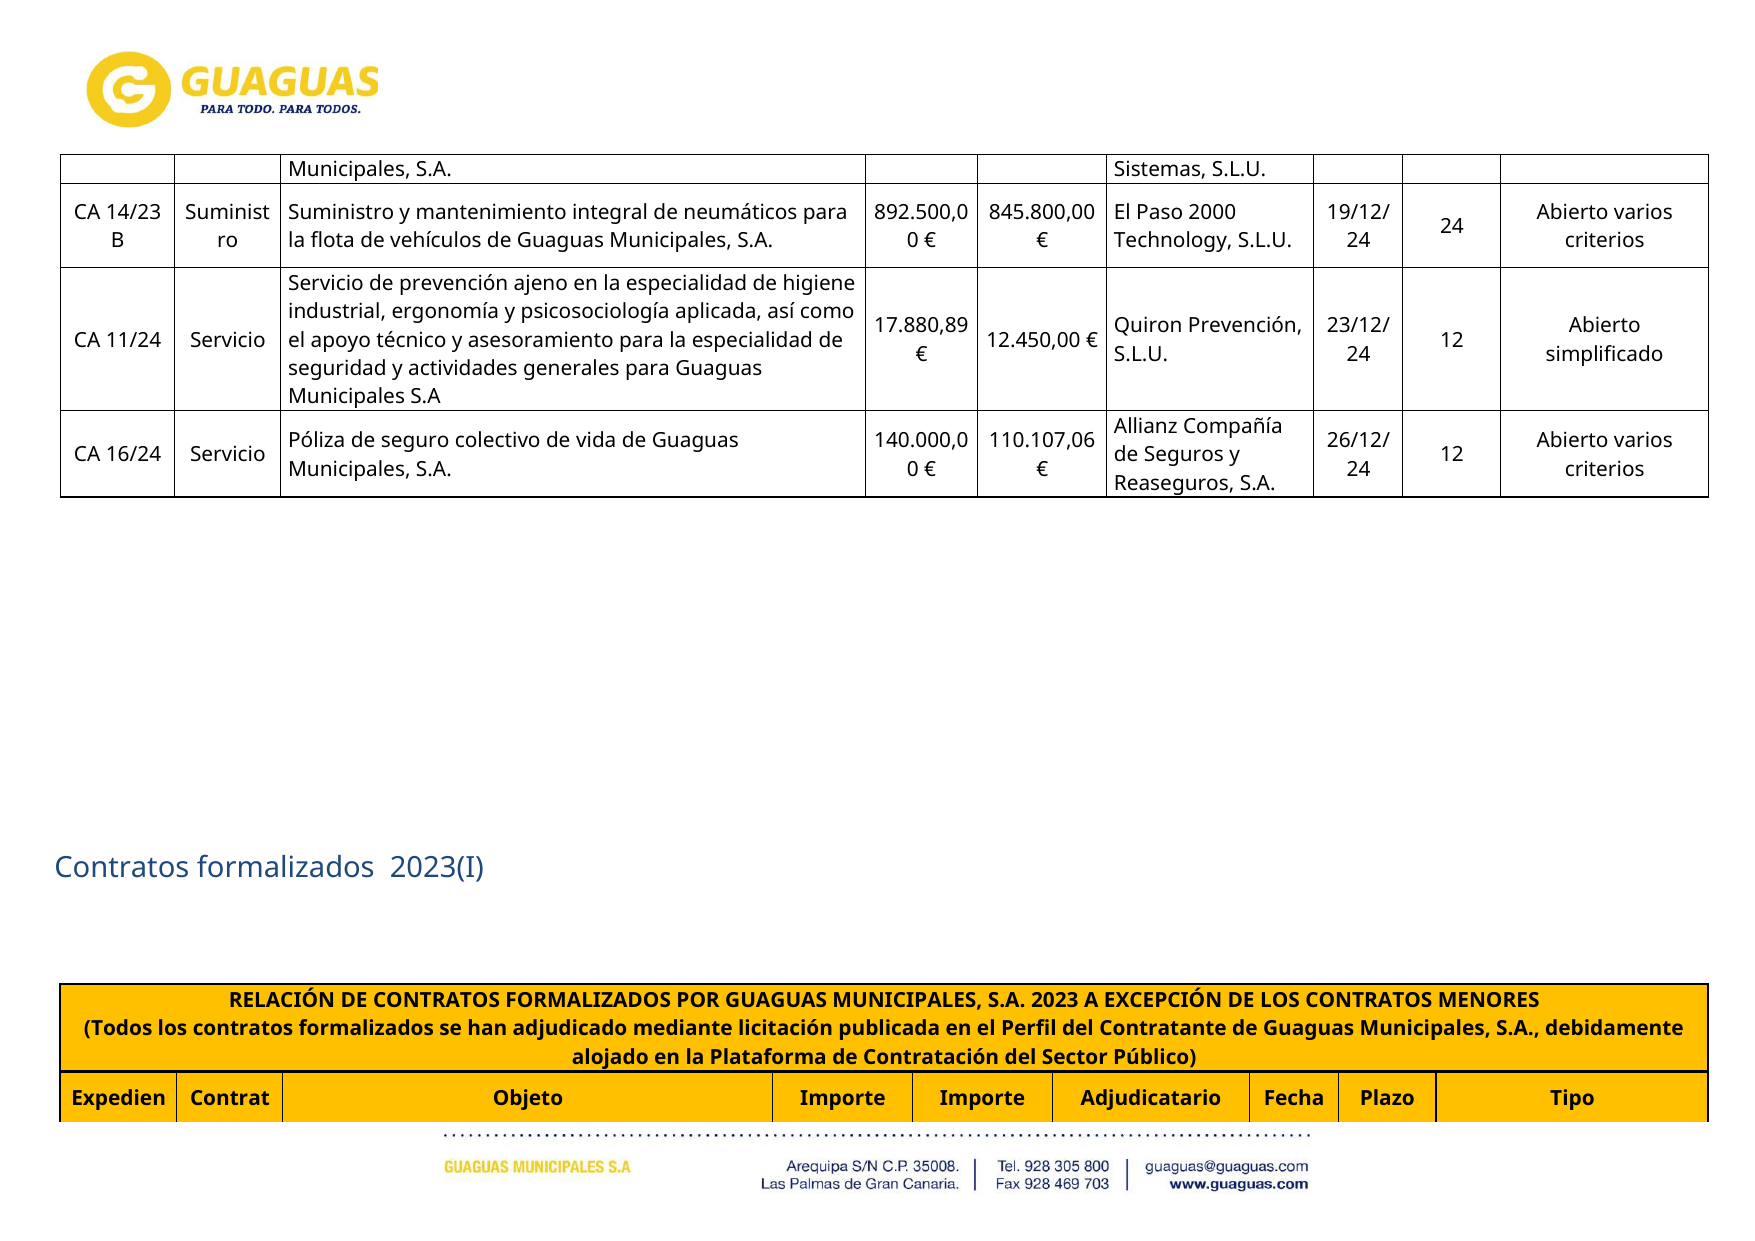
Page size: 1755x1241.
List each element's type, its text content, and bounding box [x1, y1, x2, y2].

table_cell 12 [1403, 411, 1500, 496]
table_cell [61, 155, 174, 182]
table_cell Expedien [61, 1073, 176, 1122]
table_cell 140.000,00 € [866, 411, 977, 496]
text Contratos formalizados 2023(I) [54, 846, 1694, 886]
table_cell Sistemas, S.L.U. [1107, 155, 1313, 182]
table_cell Quiron Prevención, S.L.U. [1107, 268, 1313, 410]
table_cell Suministro [175, 184, 280, 267]
table_cell Objeto [283, 1073, 772, 1122]
table_cell 110.107,06 € [978, 411, 1106, 496]
table_cell 19/12/24 [1314, 184, 1402, 267]
table_cell Abierto simplificado [1501, 268, 1708, 410]
table_cell Importe [773, 1073, 912, 1122]
table_cell Contrat [177, 1073, 282, 1122]
table_cell CA 11/24 [61, 268, 174, 410]
table_cell [1314, 155, 1402, 182]
table_cell El Paso 2000 Technology, S.L.U. [1107, 184, 1313, 267]
table_cell Suministro y mantenimiento integral de neumáticos para la flota de vehículos de Guaguas Municipales, S.A. [281, 184, 865, 267]
table_cell Importe [913, 1073, 1052, 1122]
table_cell Póliza de seguro colectivo de vida de Guaguas Municipales, S.A. [281, 411, 865, 496]
table_cell 17.880,89 € [866, 268, 977, 410]
picture [443, 1134, 1311, 1194]
picture [86, 51, 378, 128]
table_cell CA 14/23 B [61, 184, 174, 267]
table_cell Servicio [175, 268, 280, 410]
table_cell Tipo [1437, 1073, 1707, 1122]
table_cell Municipales, S.A. [281, 155, 865, 182]
table_cell Adjudicatario [1053, 1073, 1249, 1122]
table_cell [175, 155, 280, 182]
table_cell 23/12/24 [1314, 268, 1402, 410]
table_cell Abierto varios criterios [1501, 184, 1708, 267]
table_cell 845.800,00 € [978, 184, 1106, 267]
table_cell [866, 155, 977, 182]
table_cell Fecha [1250, 1073, 1338, 1122]
table_cell Servicio [175, 411, 280, 496]
table_cell CA 16/24 [61, 411, 174, 496]
table_cell Plazo [1339, 1073, 1435, 1122]
table_cell Allianz Compañía de Seguros y Reaseguros, S.A. [1107, 411, 1313, 496]
table_header RELACIÓN DE CONTRATOS FORMALIZADOS POR GUAGUAS MUNICIPALES, S.A. 2023 A EXCEPCIÓN DE LOS CONTRATOS MENORES (Todos los contratos formalizados se han adjudicado mediante licitación publicada en el Perfil del Contratante de Guaguas Municipales, S.A., debidamente alojado en la Plataforma de Contratación del Sector Público) [61, 985, 1707, 1070]
table_cell Servicio de prevención ajeno en la especialidad de higiene industrial, ergonomía y psicosociología aplicada, así como el apoyo técnico y asesoramiento para la especialidad de seguridad y actividades generales para Guaguas Municipales S.A [281, 268, 865, 410]
table_cell 12 [1403, 268, 1500, 410]
table_cell [978, 155, 1106, 182]
table_cell 26/12/24 [1314, 411, 1402, 496]
table_cell [1501, 155, 1708, 182]
table_cell 24 [1403, 184, 1500, 267]
table_cell 892.500,00 € [866, 184, 977, 267]
table_cell [1403, 155, 1500, 182]
table_cell Abierto varios criterios [1501, 411, 1708, 496]
table_cell 12.450,00 € [978, 268, 1106, 410]
